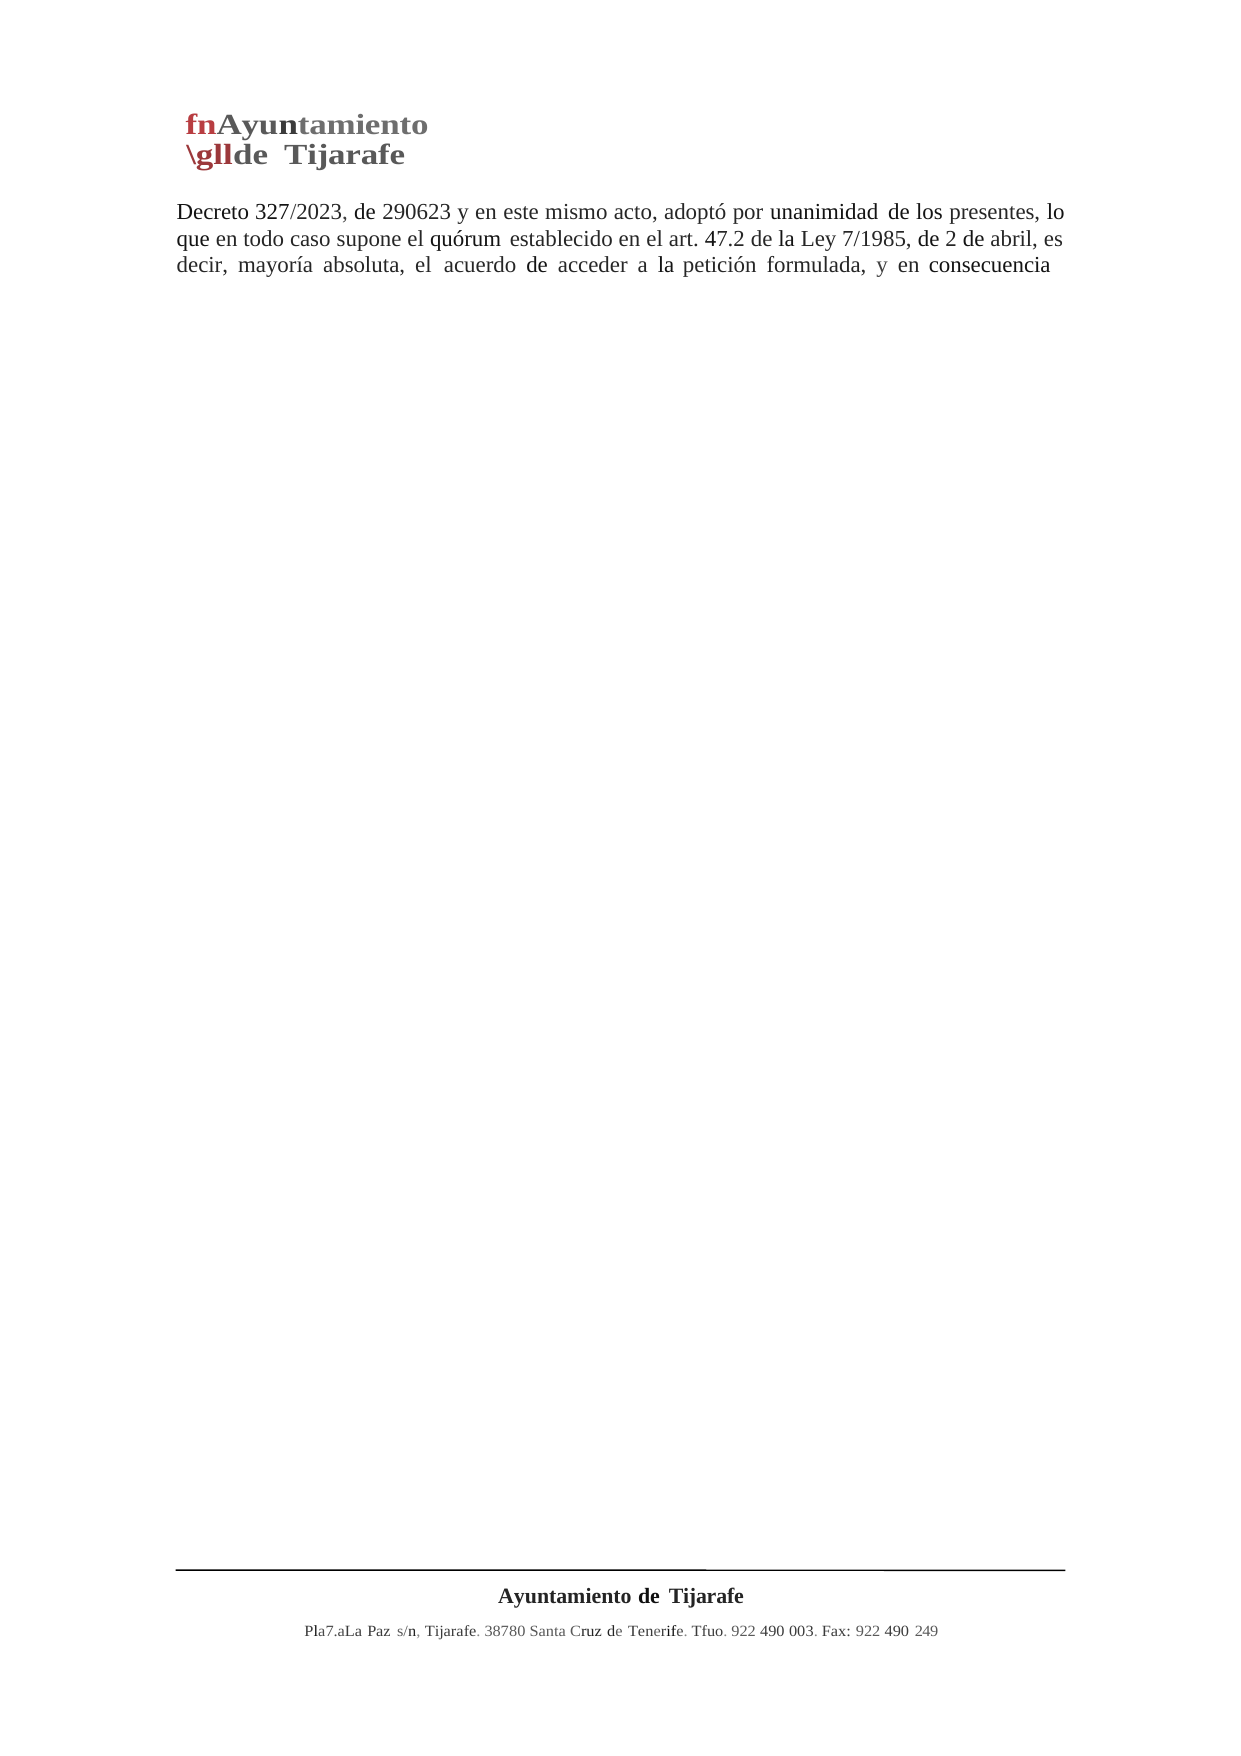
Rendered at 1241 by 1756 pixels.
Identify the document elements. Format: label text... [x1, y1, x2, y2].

text Decreto 327/2023, de 290623 y en este mismo acto, adoptó por unanimidad de los presentes, lo que en todo caso supone el quórum establecido en el art. 47.2 de la Ley 7/1985, de 2 de abril, es decir, mayoría absoluta, el acuerdo de acceder a la petición formulada, y en consecuencia [176, 198, 1065, 277]
